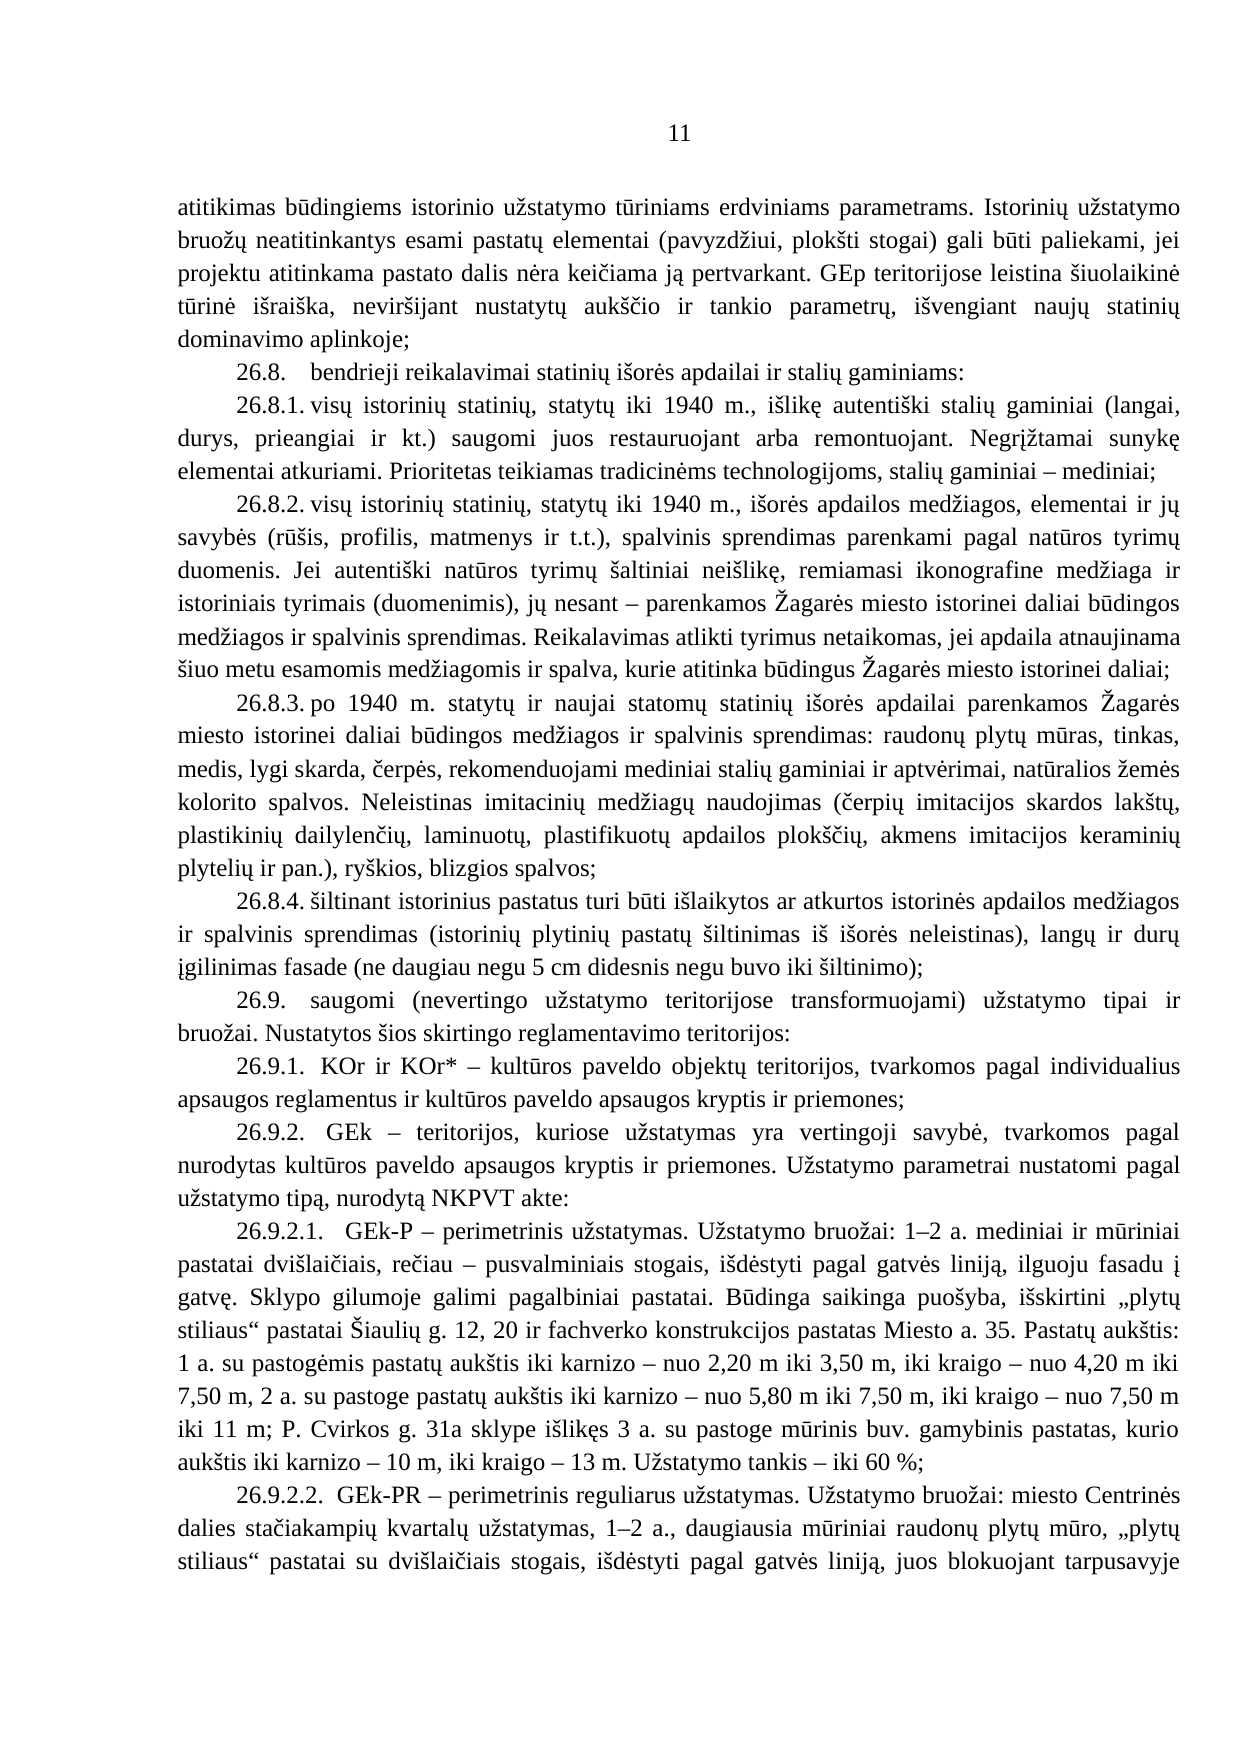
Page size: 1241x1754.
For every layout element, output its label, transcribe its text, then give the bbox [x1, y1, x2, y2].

text 26.9.1. KOr ir KOr* – kultūros paveldo objektų teritorijos, tvarkomos pagal individualius apsaugos reglamentus ir kultūros paveldo apsaugos kryptis ir priemones; [177, 1051, 1181, 1113]
text 26.8. bendrieji reikalavimai statinių išorės apdailai ir stalių gaminiams: [177, 357, 1181, 386]
text 26.9.2.2. GEk-PR – perimetrinis reguliarus užstatymas. Užstatymo bruožai: miesto Centrinės dalies stačiakampių kvartalų užstatymas, 1–2 a., daugiausia mūriniai raudonų plytų mūro, „plytų stiliaus“ pastatai su dvišlaičiais stogais, išdėstyti pagal gatvės liniją, juos blokuojant tarpusavyje [177, 1480, 1181, 1575]
text 26.8.4. šiltinant istorinius pastatus turi būti išlaikytos ar atkurtos istorinės apdailos medžiagos ir spalvinis sprendimas (istorinių plytinių pastatų šiltinimas iš išorės neleistinas), langų ir durų įgilinimas fasade (ne daugiau negu 5 cm didesnis negu buvo iki šiltinimo); [177, 886, 1181, 981]
text 26.9. saugomi (nevertingo užstatymo teritorijose transformuojami) užstatymo tipai ir bruožai. Nustatytos šios skirtingo reglamentavimo teritorijos: [177, 985, 1181, 1047]
text atitikimas būdingiems istorinio užstatymo tūriniams erdviniams parametrams. Istorinių užstatymo bruožų neatitinkantys esami pastatų elementai (pavyzdžiui, plokšti stogai) gali būti paliekami, jei projektu atitinkama pastato dalis nėra keičiama ją pertvarkant. GEp teritorijose leistina šiuolaikinė tūrinė išraiška, neviršijant nustatytų aukščio ir tankio parametrų, išvengiant naujų statinių dominavimo aplinkoje; [177, 192, 1181, 353]
text 26.8.1. visų istorinių statinių, statytų iki 1940 m., išlikę autentiški stalių gaminiai (langai, durys, prieangiai ir kt.) saugomi juos restauruojant arba remontuojant. Negrįžtamai sunykę elementai atkuriami. Prioritetas teikiamas tradicinėms technologijoms, stalių gaminiai – mediniai; [177, 390, 1181, 485]
text 26.8.2. visų istorinių statinių, statytų iki 1940 m., išorės apdailos medžiagos, elementai ir jų savybės (rūšis, profilis, matmenys ir t.t.), spalvinis sprendimas parenkami pagal natūros tyrimų duomenis. Jei autentiški natūros tyrimų šaltiniai neišlikę, remiamasi ikonografine medžiaga ir istoriniais tyrimais (duomenimis), jų nesant – parenkamos Žagarės miesto istorinei daliai būdingos medžiagos ir spalvinis sprendimas. Reikalavimas atlikti tyrimus netaikomas, jei apdaila atnaujinama šiuo metu esamomis medžiagomis ir spalva, kurie atitinka būdingus Žagarės miesto istorinei daliai; [177, 489, 1181, 683]
text 26.9.2.1. GEk-P – perimetrinis užstatymas. Užstatymo bruožai: 1–2 a. mediniai ir mūriniai pastatai dvišlaičiais, rečiau – pusvalminiais stogais, išdėstyti pagal gatvės liniją, ilguoju fasadu į gatvę. Sklypo gilumoje galimi pagalbiniai pastatai. Būdinga saikinga puošyba, išskirtini „plytų stiliaus“ pastatai Šiaulių g. 12, 20 ir fachverko konstrukcijos pastatas Miesto a. 35. Pastatų aukštis: 1 a. su pastogėmis pastatų aukštis iki karnizo – nuo 2,20 m iki 3,50 m, iki kraigo – nuo 4,20 m iki 7,50 m, 2 a. su pastoge pastatų aukštis iki karnizo – nuo 5,80 m iki 7,50 m, iki kraigo – nuo 7,50 m iki 11 m; P. Cvirkos g. 31a sklype išlikęs 3 a. su pastoge mūrinis buv. gamybinis pastatas, kurio aukštis iki karnizo – 10 m, iki kraigo – 13 m. Užstatymo tankis – iki 60 %; [177, 1216, 1181, 1476]
text 26.9.2. GEk – teritorijos, kuriose užstatymas yra vertingoji savybė, tvarkomos pagal nurodytas kultūros paveldo apsaugos kryptis ir priemones. Užstatymo parametrai nustatomi pagal užstatymo tipą, nurodytą NKPVT akte: [177, 1117, 1181, 1212]
text 26.8.3. po 1940 m. statytų ir naujai statomų statinių išorės apdailai parenkamos Žagarės miesto istorinei daliai būdingos medžiagos ir spalvinis sprendimas: raudonų plytų mūras, tinkas, medis, lygi skarda, čerpės, rekomenduojami mediniai stalių gaminiai ir aptvėrimai, natūralios žemės kolorito spalvos. Neleistinas imitacinių medžiagų naudojimas (čerpių imitacijos skardos lakštų, plastikinių dailylenčių, laminuotų, plastifikuotų apdailos plokščių, akmens imitacijos keraminių plytelių ir pan.), ryškios, blizgios spalvos; [177, 688, 1181, 881]
